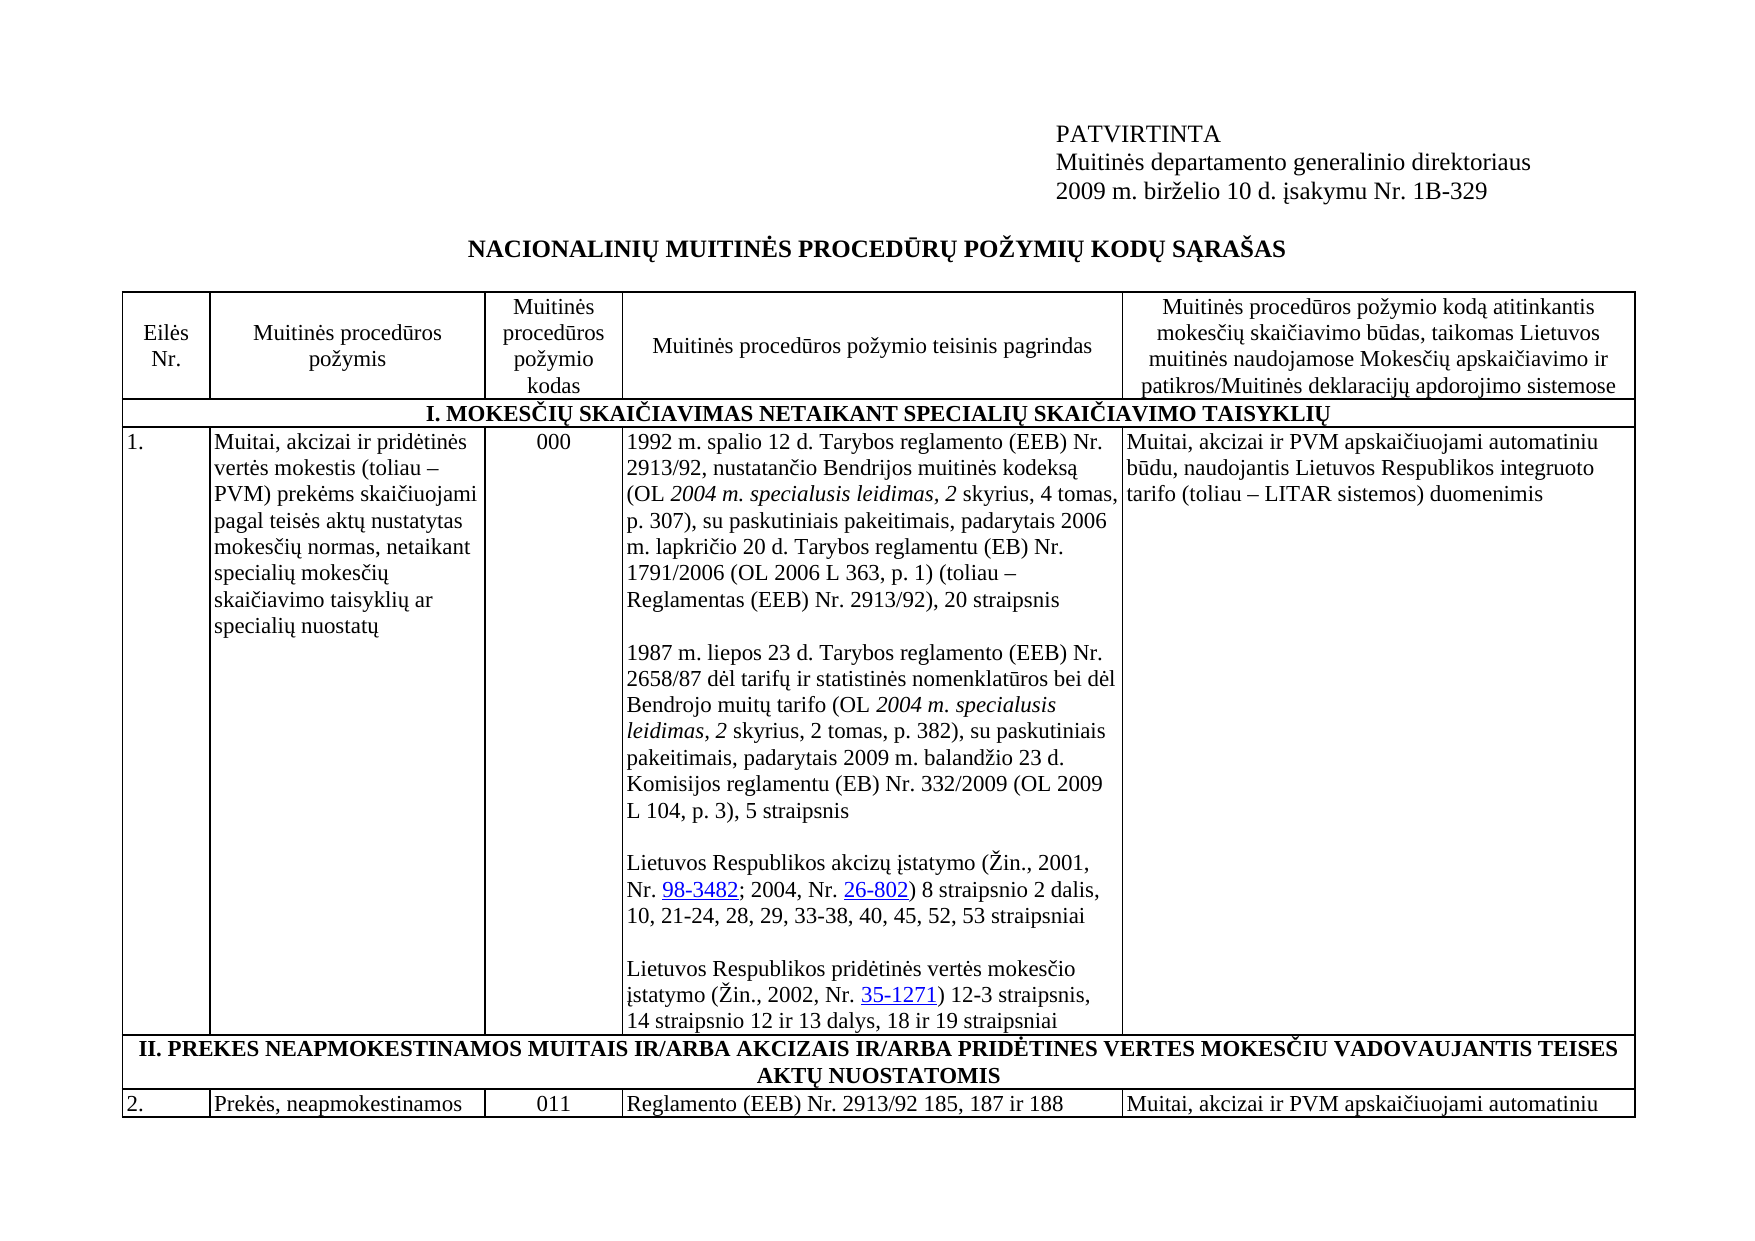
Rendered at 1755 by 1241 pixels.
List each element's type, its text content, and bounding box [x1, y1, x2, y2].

table_cell 1. [123, 428, 209, 1034]
table_cell Muitai, akcizai ir PVM apskaičiuojami automatiniu būdu, naudojantis Lietuvos Respublikos integruoto tarifo (toliau – LITAR sistemos) duomenimis [1123, 428, 1634, 1034]
table_cell 000 [486, 428, 622, 1034]
text 2009 m. birželio 10 d. įsakymu Nr. 1B-329 [1056, 176, 1636, 205]
table_header Eilės Nr. [123, 293, 209, 398]
text NACIONALINIŲ MUITINĖS PROCEDŪRŲ POŽYMIŲ KODŲ SĄRAŠAS [118, 234, 1636, 262]
table_header Muitinės procedūros požymio teisinis pagrindas [623, 293, 1122, 398]
table_cell 1992 m. spalio 12 d. Tarybos reglamento (EEB) Nr. 2913/92, nustatančio Bendrijos muitinės kodeksą (OL 2004 m. specialusis leidimas, 2 skyrius, 4 tomas, p. 307), su paskutiniais pakeitimais, padarytais 2006 m. lapkričio 20 d. Tarybos reglamentu (EB) Nr. 1791/2006 (OL 2006 L 363, p. 1) (toliau – Reglamentas (EEB) Nr. 2913/92), 20 straipsnis 1987 m. liepos 23 d. Tarybos reglamento (EEB) Nr. 2658/87 dėl tarifų ir statistinės nomenklatūros bei dėl Bendrojo muitų tarifo (OL 2004 m. specialusis leidimas, 2 skyrius, 2 tomas, p. 382), su paskutiniais pakeitimais, padarytais 2009 m. balandžio 23 d. Komisijos reglamentu (EB) Nr. 332/2009 (OL 2009 L 104, p. 3), 5 straipsnis Lietuvos Respublikos akcizų įstatymo (Žin., 2001, Nr. 98-3482; 2004, Nr. 26-802) 8 straipsnio 2 dalis, 10, 21-24, 28, 29, 33-38, 40, 45, 52, 53 straipsniai Lietuvos Respublikos pridėtinės vertės mokesčio įstatymo (Žin., 2002, Nr. 35-1271) 12-3 straipsnis, 14 straipsnio 12 ir 13 dalys, 18 ir 19 straipsniai [623, 428, 1122, 1034]
table_cell 2. [123, 1090, 209, 1116]
table_cell Prekės, neapmokestinamos [211, 1090, 484, 1116]
table_header Muitinės procedūros požymis [211, 293, 484, 398]
table_cell Muitai, akcizai ir PVM apskaičiuojami automatiniu [1123, 1090, 1634, 1116]
text Muitinės departamento generalinio direktoriaus [1056, 147, 1636, 176]
table_cell I. MOKESČIŲ SKAIČIAVIMAS NETAIKANT SPECIALIŲ SKAIČIAVIMO TAISYKLIŲ [123, 400, 1634, 426]
table_cell II. PREKES NEAPMOKESTINAMOS MUITAIS IR/ARBA AKCIZAIS IR/ARBA PRIDĖTINES VERTES MOKESČIU VADOVAUJANTIS TEISES AKTŲ NUOSTATOMIS [123, 1036, 1634, 1088]
table_header Muitinės procedūros požymio kodą atitinkantis mokesčių skaičiavimo būdas, taikomas Lietuvos muitinės naudojamose Mokesčių apskaičiavimo ir patikros/Muitinės deklaracijų apdorojimo sistemose [1123, 293, 1634, 398]
table_cell Muitai, akcizai ir pridėtinės vertės mokestis (toliau – PVM) prekėms skaičiuojami pagal teisės aktų nustatytas mokesčių normas, netaikant specialių mokesčių skaičiavimo taisyklių ar specialių nuostatų [211, 428, 484, 1034]
table_cell Reglamento (EEB) Nr. 2913/92 185, 187 ir 188 [623, 1090, 1122, 1116]
text PATVIRTINTA [1056, 119, 1636, 147]
table_header Muitinės procedūros požymio kodas [486, 293, 622, 398]
table_cell 011 [486, 1090, 622, 1116]
